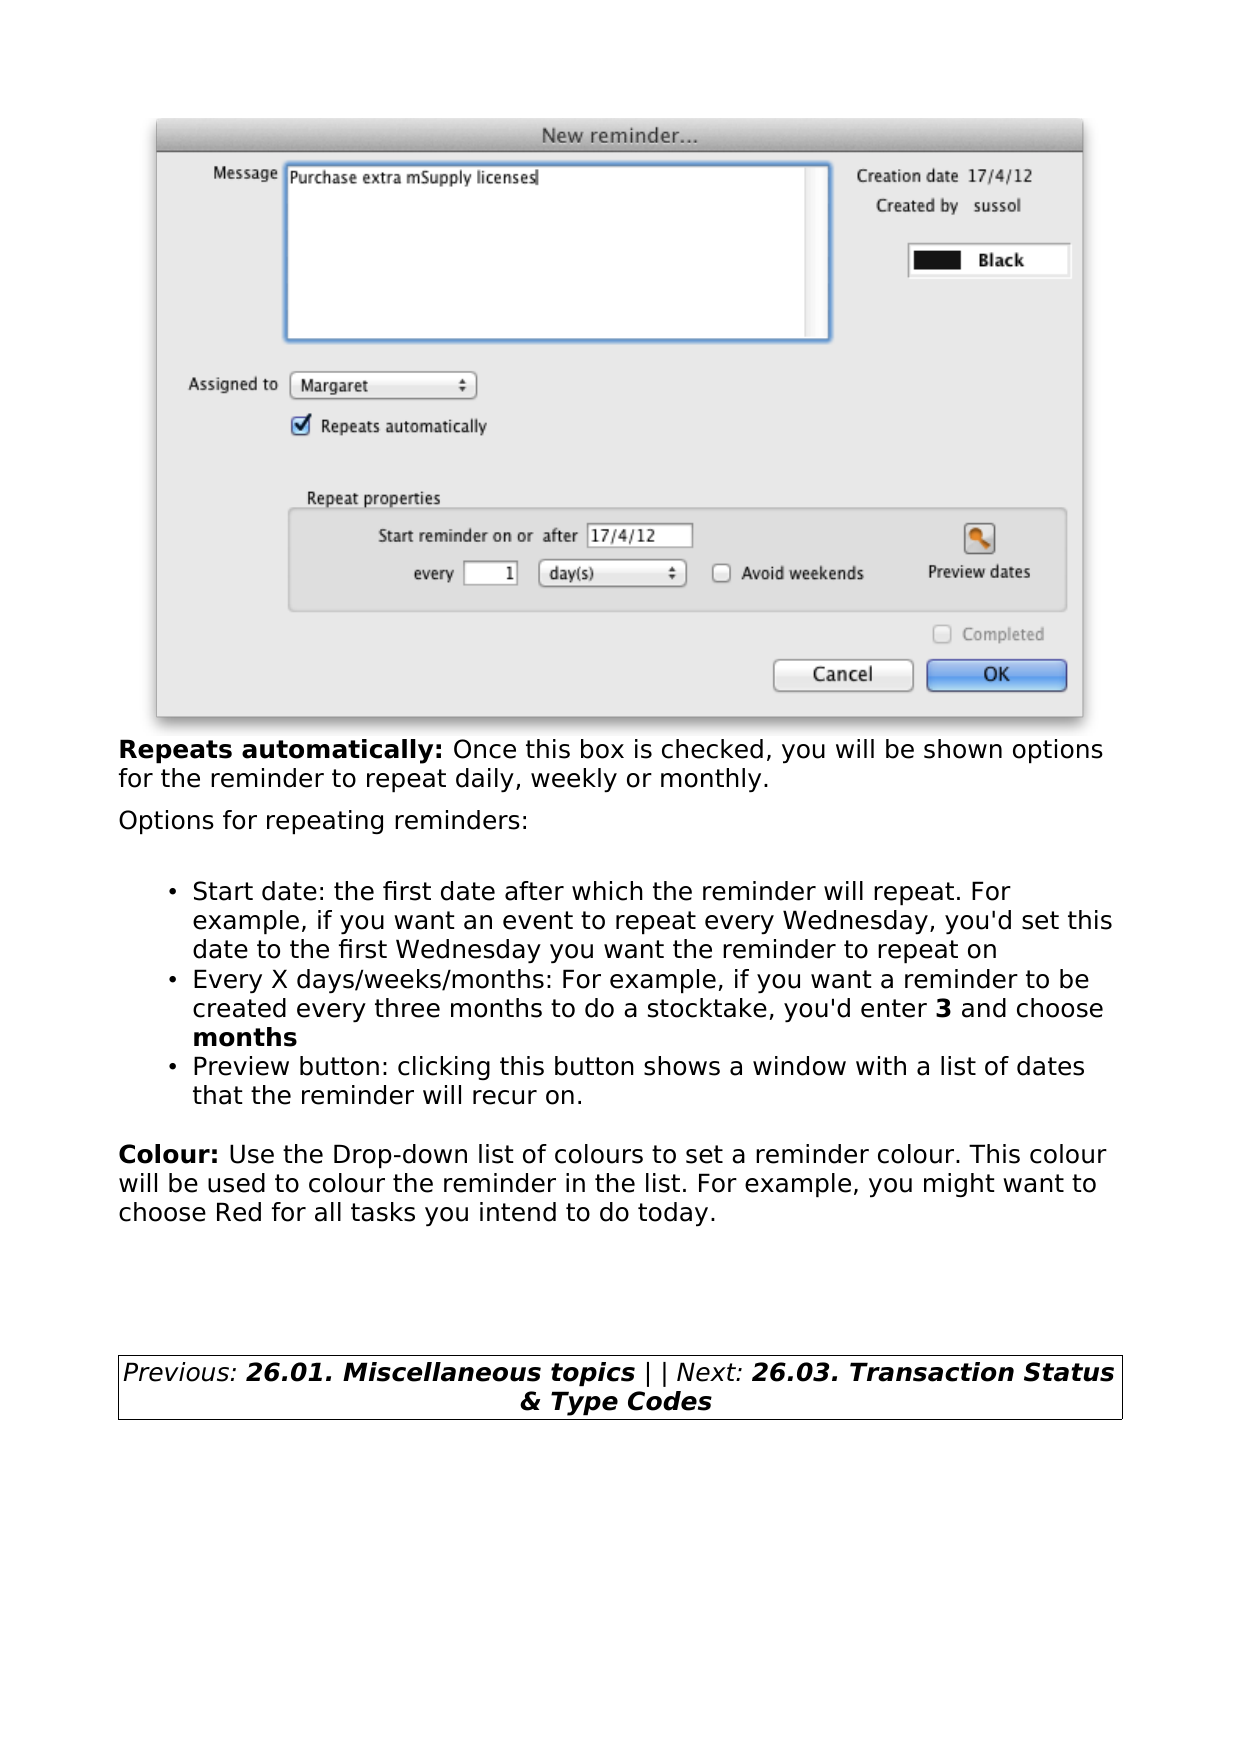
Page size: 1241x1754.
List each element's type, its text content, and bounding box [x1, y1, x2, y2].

table_header Previous: 26.01. Miscellaneous topics | | Next: 26.03. Transaction Status & Type Codes [119, 1356, 1122, 1419]
text Repeats automatically: Once this box is checked, you will be shown options for the reminder to repeat daily, weekly or monthly. [118, 118, 1122, 794]
text Options for repeating reminders: [118, 806, 1122, 835]
list Preview button: clicking this button shows a window with a list of dates that the reminder will recur on. [177, 1052, 1122, 1111]
text Colour: Use the Drop-down list of colours to set a reminder colour. This colour will be used to colour the reminder in the list. For example, you might want to choose Red for all tasks you intend to do today. [118, 1140, 1122, 1228]
picture [138, 118, 1102, 736]
list Start date: the first date after which the reminder will repeat. For example, if you want an event to repeat every Wednesday, you'd set this date to the first Wednesday you want the reminder to repeat on [177, 877, 1122, 965]
list Every X days/weeks/months: For example, if you want a reminder to be created every three months to do a stocktake, you'd enter 3 and choose months [177, 965, 1122, 1052]
